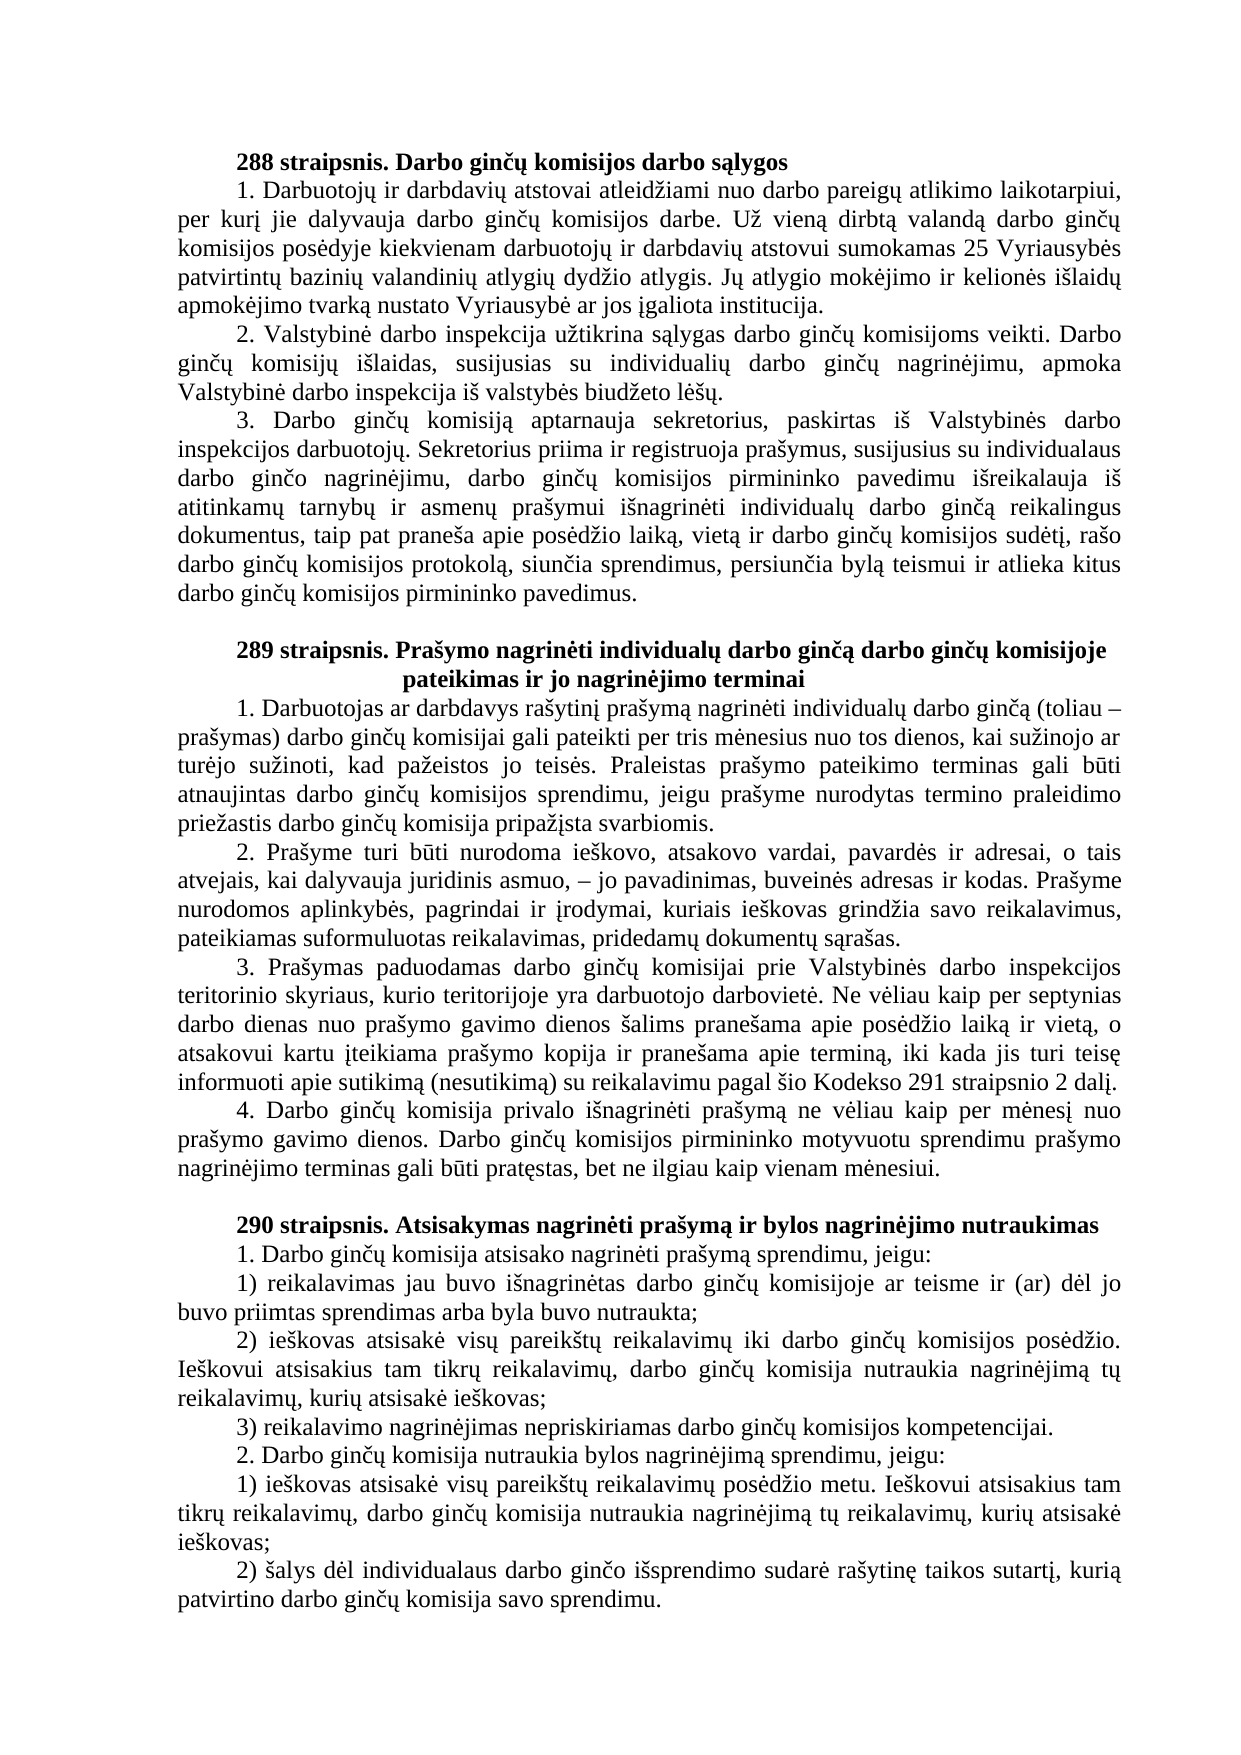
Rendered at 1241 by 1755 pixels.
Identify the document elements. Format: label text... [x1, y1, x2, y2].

text 4. Darbo ginčų komisija privalo išnagrinėti prašymą ne vėliau kaip per mėnesį nuo prašymo gavimo dienos. Darbo ginčų komisijos pirmininko motyvuotu sprendimu prašymo nagrinėjimo terminas gali būti pratęstas, bet ne ilgiau kaip vienam mėnesiui. [177, 1096, 1122, 1182]
text 288 straipsnis. Darbo ginčų komisijos darbo sąlygos [177, 147, 1122, 176]
text 1) reikalavimas jau buvo išnagrinėtas darbo ginčų komisijoje ar teisme ir (ar) dėl jo buvo priimtas sprendimas arba byla buvo nutraukta; [177, 1268, 1122, 1326]
text 1. Darbo ginčų komisija atsisako nagrinėti prašymą sprendimu, jeigu: [177, 1239, 1122, 1268]
text 2) šalys dėl individualaus darbo ginčo išsprendimo sudarė rašytinę taikos sutartį, kurią patvirtino darbo ginčų komisija savo sprendimu. [177, 1556, 1122, 1613]
text 2) ieškovas atsisakė visų pareikštų reikalavimų iki darbo ginčų komisijos posėdžio. Ieškovui atsisakius tam tikrų reikalavimų, darbo ginčų komisija nutraukia nagrinėjimą tų reikalavimų, kurių atsisakė ieškovas; [177, 1326, 1122, 1412]
text 1. Darbuotojas ar darbdavys rašytinį prašymą nagrinėti individualų darbo ginčą (toliau – prašymas) darbo ginčų komisijai gali pateikti per tris mėnesius nuo tos dienos, kai sužinojo ar turėjo sužinoti, kad pažeistos jo teisės. Praleistas prašymo pateikimo terminas gali būti atnaujintas darbo ginčų komisijos sprendimu, jeigu prašyme nurodytas termino praleidimo priežastis darbo ginčų komisija pripažįsta svarbiomis. [177, 693, 1122, 837]
text 2. Prašyme turi būti nurodoma ieškovo, atsakovo vardai, pavardės ir adresai, o tais atvejais, kai dalyvauja juridinis asmuo, – jo pavadinimas, buveinės adresas ir kodas. Prašyme nurodomos aplinkybės, pagrindai ir įrodymai, kuriais ieškovas grindžia savo reikalavimus, pateikiamas suformuluotas reikalavimas, pridedamų dokumentų sąrašas. [177, 837, 1122, 952]
text 3. Prašymas paduodamas darbo ginčų komisijai prie Valstybinės darbo inspekcijos teritorinio skyriaus, kurio teritorijoje yra darbuotojo darbovietė. Ne vėliau kaip per septynias darbo dienas nuo prašymo gavimo dienos šalims pranešama apie posėdžio laiką ir vietą, o atsakovui kartu įteikiama prašymo kopija ir pranešama apie terminą, iki kada jis turi teisę informuoti apie sutikimą (nesutikimą) su reikalavimu pagal šio Kodekso 291 straipsnio 2 dalį. [177, 952, 1122, 1096]
text 1) ieškovas atsisakė visų pareikštų reikalavimų posėdžio metu. Ieškovui atsisakius tam tikrų reikalavimų, darbo ginčų komisija nutraukia nagrinėjimą tų reikalavimų, kurių atsisakė ieškovas; [177, 1469, 1122, 1556]
text 3) reikalavimo nagrinėjimas nepriskiriamas darbo ginčų komisijos kompetencijai. [177, 1412, 1122, 1441]
text 3. Darbo ginčų komisiją aptarnauja sekretorius, paskirtas iš Valstybinės darbo inspekcijos darbuotojų. Sekretorius priima ir registruoja prašymus, susijusius su individualaus darbo ginčo nagrinėjimu, darbo ginčų komisijos pirmininko pavedimu išreikalauja iš atitinkamų tarnybų ir asmenų prašymui išnagrinėti individualų darbo ginčą reikalingus dokumentus, taip pat praneša apie posėdžio laiką, vietą ir darbo ginčų komisijos sudėtį, rašo darbo ginčų komisijos protokolą, siunčia sprendimus, persiunčia bylą teismui ir atlieka kitus darbo ginčų komisijos pirmininko pavedimus. [177, 406, 1122, 607]
text 2. Valstybinė darbo inspekcija užtikrina sąlygas darbo ginčų komisijoms veikti. Darbo ginčų komisijų išlaidas, susijusias su individualių darbo ginčų nagrinėjimu, apmoka Valstybinė darbo inspekcija iš valstybės biudžeto lėšų. [177, 319, 1122, 406]
text 290 straipsnis. Atsisakymas nagrinėti prašymą ir bylos nagrinėjimo nutraukimas [177, 1211, 1122, 1239]
text 2. Darbo ginčų komisija nutraukia bylos nagrinėjimą sprendimu, jeigu: [177, 1441, 1122, 1469]
text 1. Darbuotojų ir darbdavių atstovai atleidžiami nuo darbo pareigų atlikimo laikotarpiui, per kurį jie dalyvauja darbo ginčų komisijos darbe. Už vieną dirbtą valandą darbo ginčų komisijos posėdyje kiekvienam darbuotojų ir darbdavių atstovui sumokamas 25 Vyriausybės patvirtintų bazinių valandinių atlygių dydžio atlygis. Jų atlygio mokėjimo ir kelionės išlaidų apmokėjimo tvarką nustato Vyriausybė ar jos įgaliota institucija. [177, 176, 1122, 319]
text 289 straipsnis. Prašymo nagrinėti individualų darbo ginčą darbo ginčų komisijoje pateikimas ir jo nagrinėjimo terminai [236, 636, 1122, 693]
